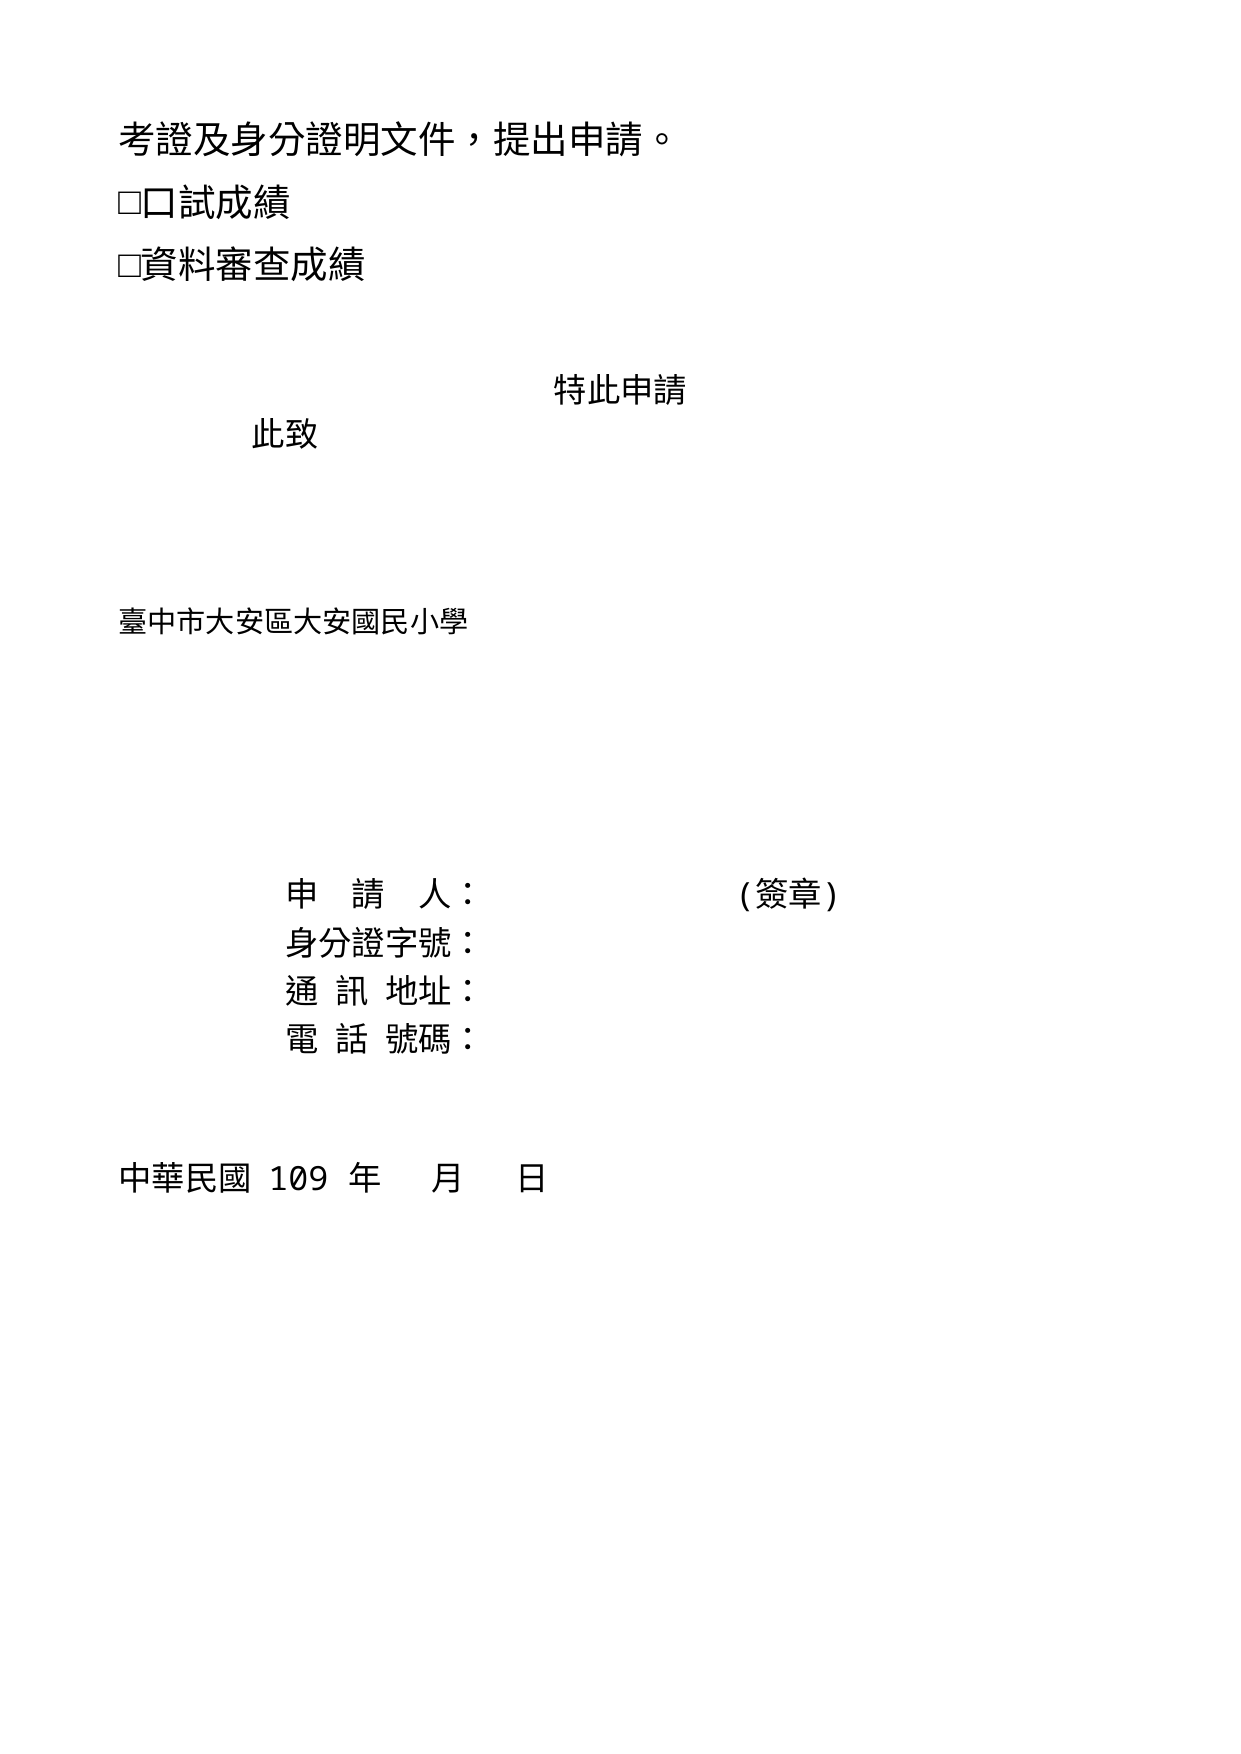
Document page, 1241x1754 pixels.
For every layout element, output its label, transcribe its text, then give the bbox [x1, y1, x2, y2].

text □資料審查成績 [118, 221, 1122, 283]
text □口試成績 [118, 158, 1122, 221]
text 臺中市大安區大安國民小學 [118, 599, 1122, 641]
text 中華民國 109 年 月 日 [118, 1152, 1122, 1200]
text 電 話 號碼： [118, 1013, 1122, 1061]
text 特此申請 [118, 346, 1122, 408]
text 身分證字號： [118, 916, 1122, 965]
text 此致 [118, 408, 1122, 456]
text 申 請 人： (簽章) [118, 868, 1122, 916]
text 通 訊 地址： [118, 965, 1122, 1013]
text 考證及身分證明文件，提出申請。 [118, 96, 1122, 158]
